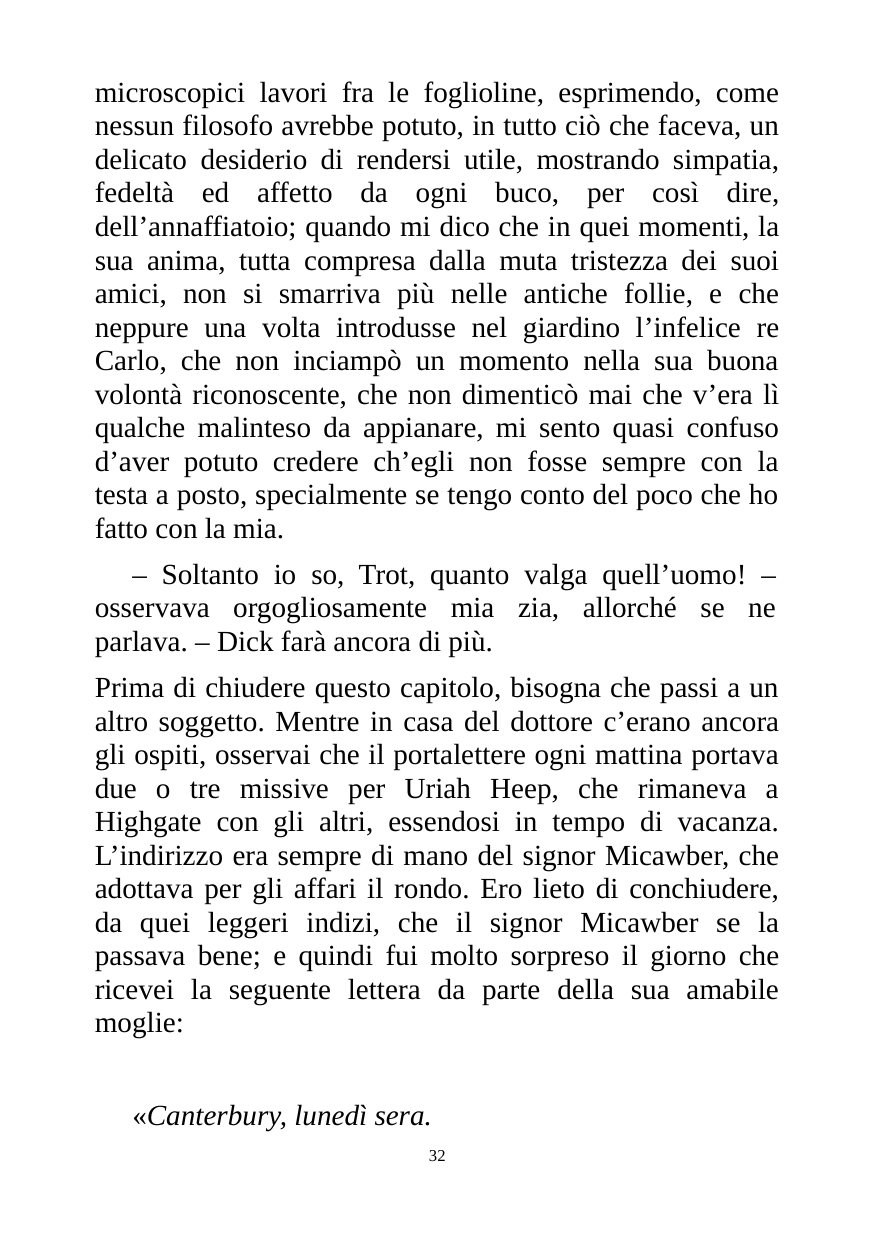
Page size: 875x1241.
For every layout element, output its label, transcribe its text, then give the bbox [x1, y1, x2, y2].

text Prima di chiudere questo capitolo, bisogna che passi a un altro soggetto. Mentre in casa del dottore c’erano ancora gli ospiti, osservai che il portalettere ogni mattina portava due o tre missive per Uriah Heep, che rimaneva a Highgate con gli altri, essendosi in tempo di vacanza. L’indirizzo era sempre di mano del signor Micawber, che adottava per gli affari il rondo. Ero lieto di conchiudere, da quei leggeri indizi, che il signor Micawber se la passava bene; e quindi fui molto sorpreso il giorno che ricevei la seguente lettera da parte della sua amabile moglie: [94, 670, 779, 1039]
text – Soltanto io so, Trot, quanto valga quell’uomo! – osservava orgogliosamente mia zia, allorché se ne parlava. – Dick farà ancora di più. [94, 557, 777, 658]
text «Canterbury, lunedì sera. [94, 1098, 779, 1131]
text microscopici lavori fra le foglioline, esprimendo, come nessun filosofo avrebbe potuto, in tutto ciò che faceva, un delicato desiderio di rendersi utile, mostrando simpatia, fedeltà ed affetto da ogni buco, per così dire, dell’annaffiatoio; quando mi dico che in quei momenti, la sua anima, tutta compresa dalla muta tristezza dei suoi amici, non si smarriva più nelle antiche follie, e che neppure una volta introdusse nel giardino l’infelice re Carlo, che non inciampò un momento nella sua buona volontà riconoscente, che non dimenticò mai che v’era lì qualche malinteso da appianare, mi sento quasi confuso d’aver potuto credere ch’egli non fosse sempre con la testa a posto, specialmente se tengo conto del poco che ho fatto con la mia. [94, 75, 779, 544]
